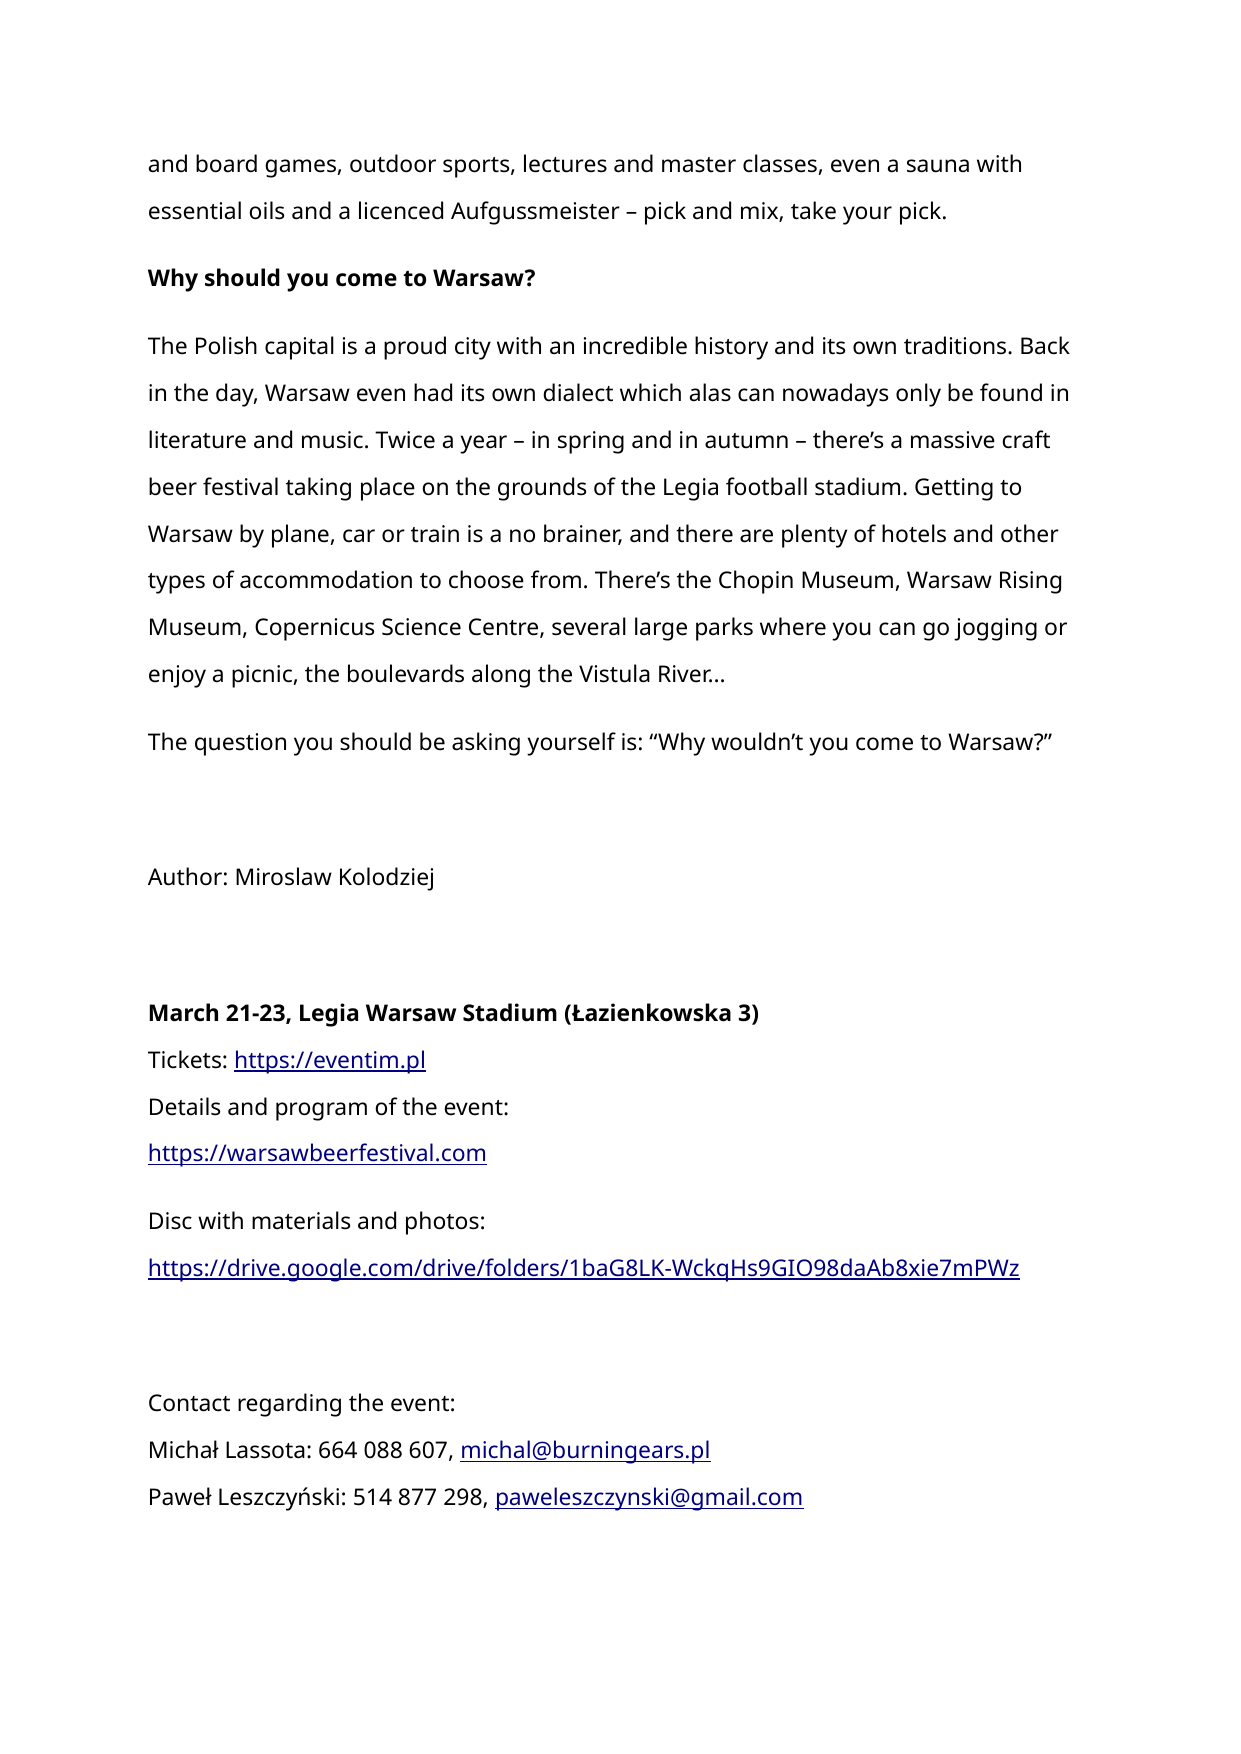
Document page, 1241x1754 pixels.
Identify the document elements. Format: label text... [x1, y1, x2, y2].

text March 21-23, Legia Warsaw Stadium (Łazienkowska 3) Tickets: https://eventim.pl Details and program of the event: https://warsawbeerfestival.com [148, 997, 1092, 1168]
text The Polish capital is a proud city with an incredible history and its own traditions. Back in the day, Warsaw even had its own dialect which alas can nowadays only be found in literature and music. Twice a year – in spring and in autumn – there’s a massive craft beer festival taking place on the grounds of the Legia football stadium. Getting to Warsaw by plane, car or train is a no brainer, and there are plenty of hotels and other types of accommodation to choose from. There’s the Chopin Museum, Warsaw Rising Museum, Copernicus Science Centre, several large parks where you can go jogging or enjoy a picnic, the boulevards along the Vistula River… [148, 330, 1092, 689]
text Why should you come to Warsaw? [148, 262, 1092, 293]
text The question you should be asking yourself is: “Why wouldn’t you come to Warsaw?” [148, 726, 1092, 757]
text and board games, outdoor sports, lectures and master classes, even a sauna with essential oils and a licenced Aufgussmeister – pick and mix, take your pick. [148, 148, 1092, 226]
text Contact regarding the event: Michał Lassota: 664 088 607, michal@burningears.pl Paweł Leszczyński: 514 877 298, paweleszczynski@gmail.com [148, 1387, 1092, 1512]
text Author: Miroslaw Kolodziej [148, 861, 1092, 892]
text Disc with materials and photos: https://drive.google.com/drive/folders/1baG8LK-WckqHs9GIO98daAb8xie7mPWz [148, 1205, 1092, 1283]
